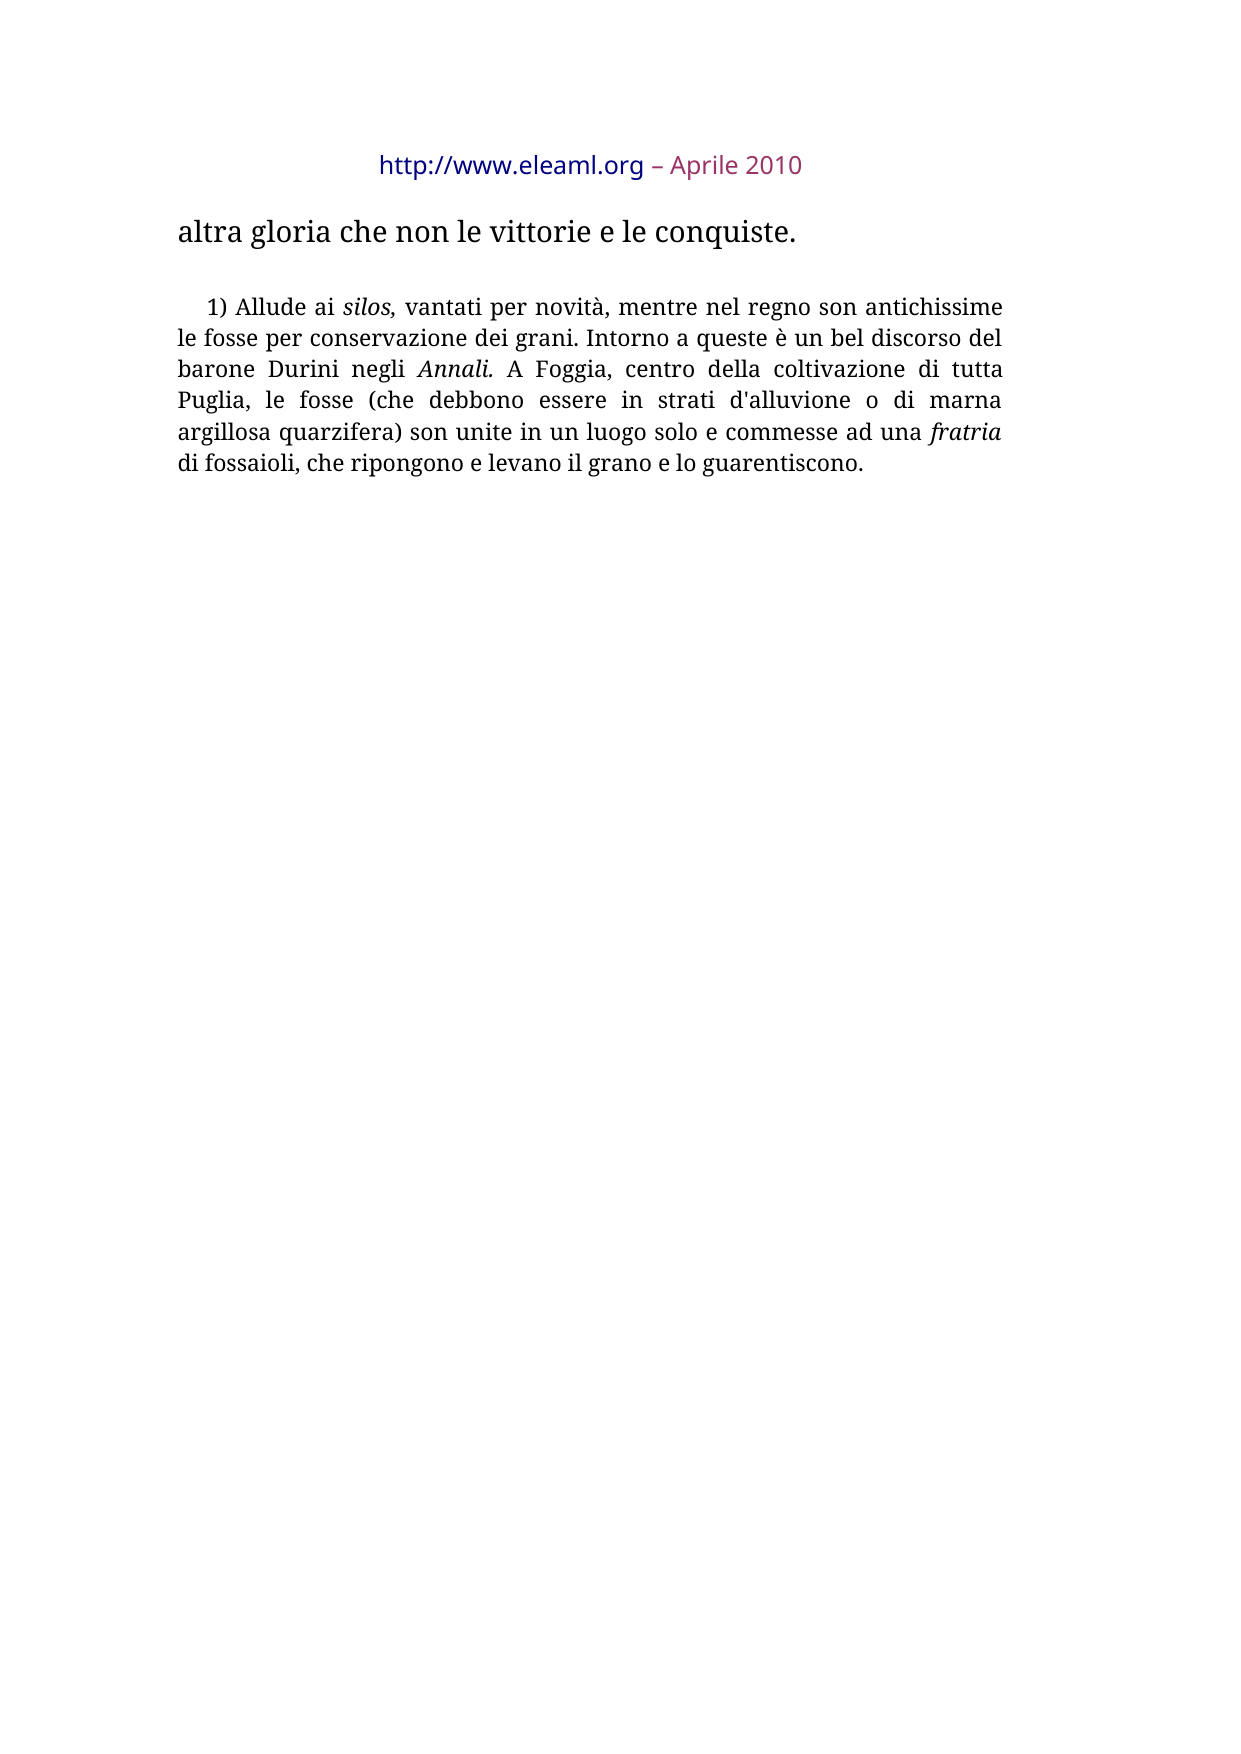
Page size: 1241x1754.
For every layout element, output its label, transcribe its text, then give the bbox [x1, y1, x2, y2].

text altra gloria che non le vittorie e le conquiste. [177, 211, 1004, 251]
text 1) Allude ai silos, vantati per novità, mentre nel regno son antichissime le fosse per conservazione dei grani. Intorno a queste è un bel discorso del barone Durini negli Annali. A Foggia, centro della coltivazione di tutta Puglia, le fosse (che debbono essere in strati d'alluvione o di marna argillosa quarzifera) son unite in un luogo solo e commesse ad una fratria di fossaioli, che ripongono e levano il grano e lo guarentiscono. [177, 291, 1004, 478]
